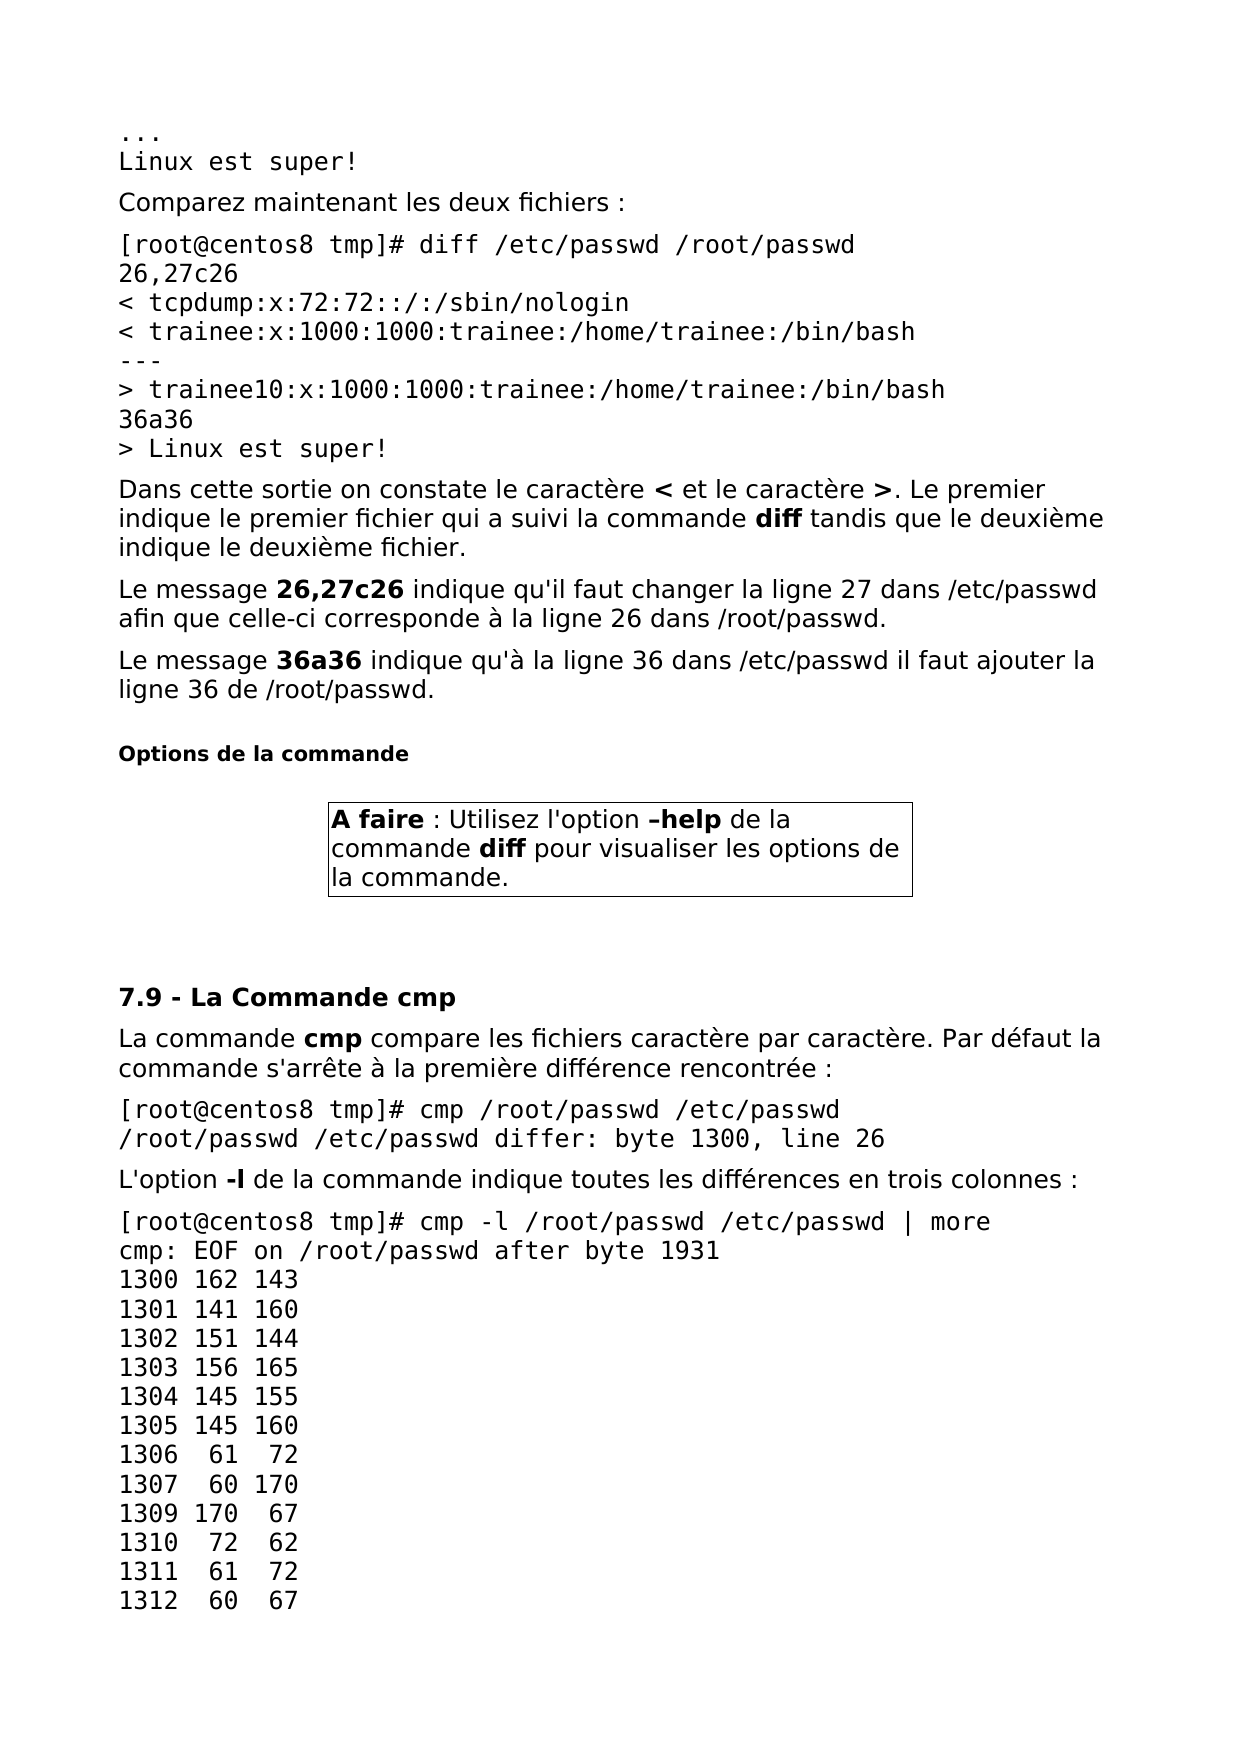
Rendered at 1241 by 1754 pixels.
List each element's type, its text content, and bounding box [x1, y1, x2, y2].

text ... Linux est super! [118, 118, 1122, 176]
subtitle Options de la commande [118, 742, 1122, 766]
text Comparez maintenant les deux fichiers : [118, 188, 1122, 217]
subtitle 7.9 - La Commande cmp [118, 983, 1122, 1012]
text [root@centos8 tmp]# diff /etc/passwd /root/passwd 26,27c26 < tcpdump:x:72:72::/:/sbin/nologin < trainee:x:1000:1000:trainee:/home/trainee:/bin/bash --- > trainee10:x:1000:1000:trainee:/home/trainee:/bin/bash 36a36 > Linux est super! [118, 230, 1122, 463]
text Le message 36a36 indique qu'à la ligne 36 dans /etc/passwd il faut ajouter la ligne 36 de /root/passwd. [118, 646, 1122, 704]
table_header A faire : Utilisez l'option –help de la commande diff pour visualiser les options de la commande. [329, 803, 912, 896]
text La commande cmp compare les fichiers caractère par caractère. Par défaut la commande s'arrête à la première différence rencontrée : [118, 1025, 1122, 1083]
text [root@centos8 tmp]# cmp /root/passwd /etc/passwd /root/passwd /etc/passwd differ: byte 1300, line 26 [118, 1096, 1122, 1154]
text Dans cette sortie on constate le caractère < et le caractère >. Le premier indique le premier fichier qui a suivi la commande diff tandis que le deuxième indique le deuxième fichier. [118, 475, 1122, 562]
text Le message 26,27c26 indique qu'il faut changer la ligne 27 dans /etc/passwd afin que celle-ci corresponde à la ligne 26 dans /root/passwd. [118, 575, 1122, 633]
text L'option -l de la commande indique toutes les différences en trois colonnes : [118, 1166, 1122, 1195]
text [root@centos8 tmp]# cmp -l /root/passwd /etc/passwd | more cmp: EOF on /root/passwd after byte 1931 1300 162 143 1301 141 160 1302 151 144 1303 156 165 1304 145 155 1305 145 160 1306 61 72 1307 60 170 1309 170 67 1310 72 62 1311 61 72 1312 60 67 [118, 1207, 1122, 1616]
